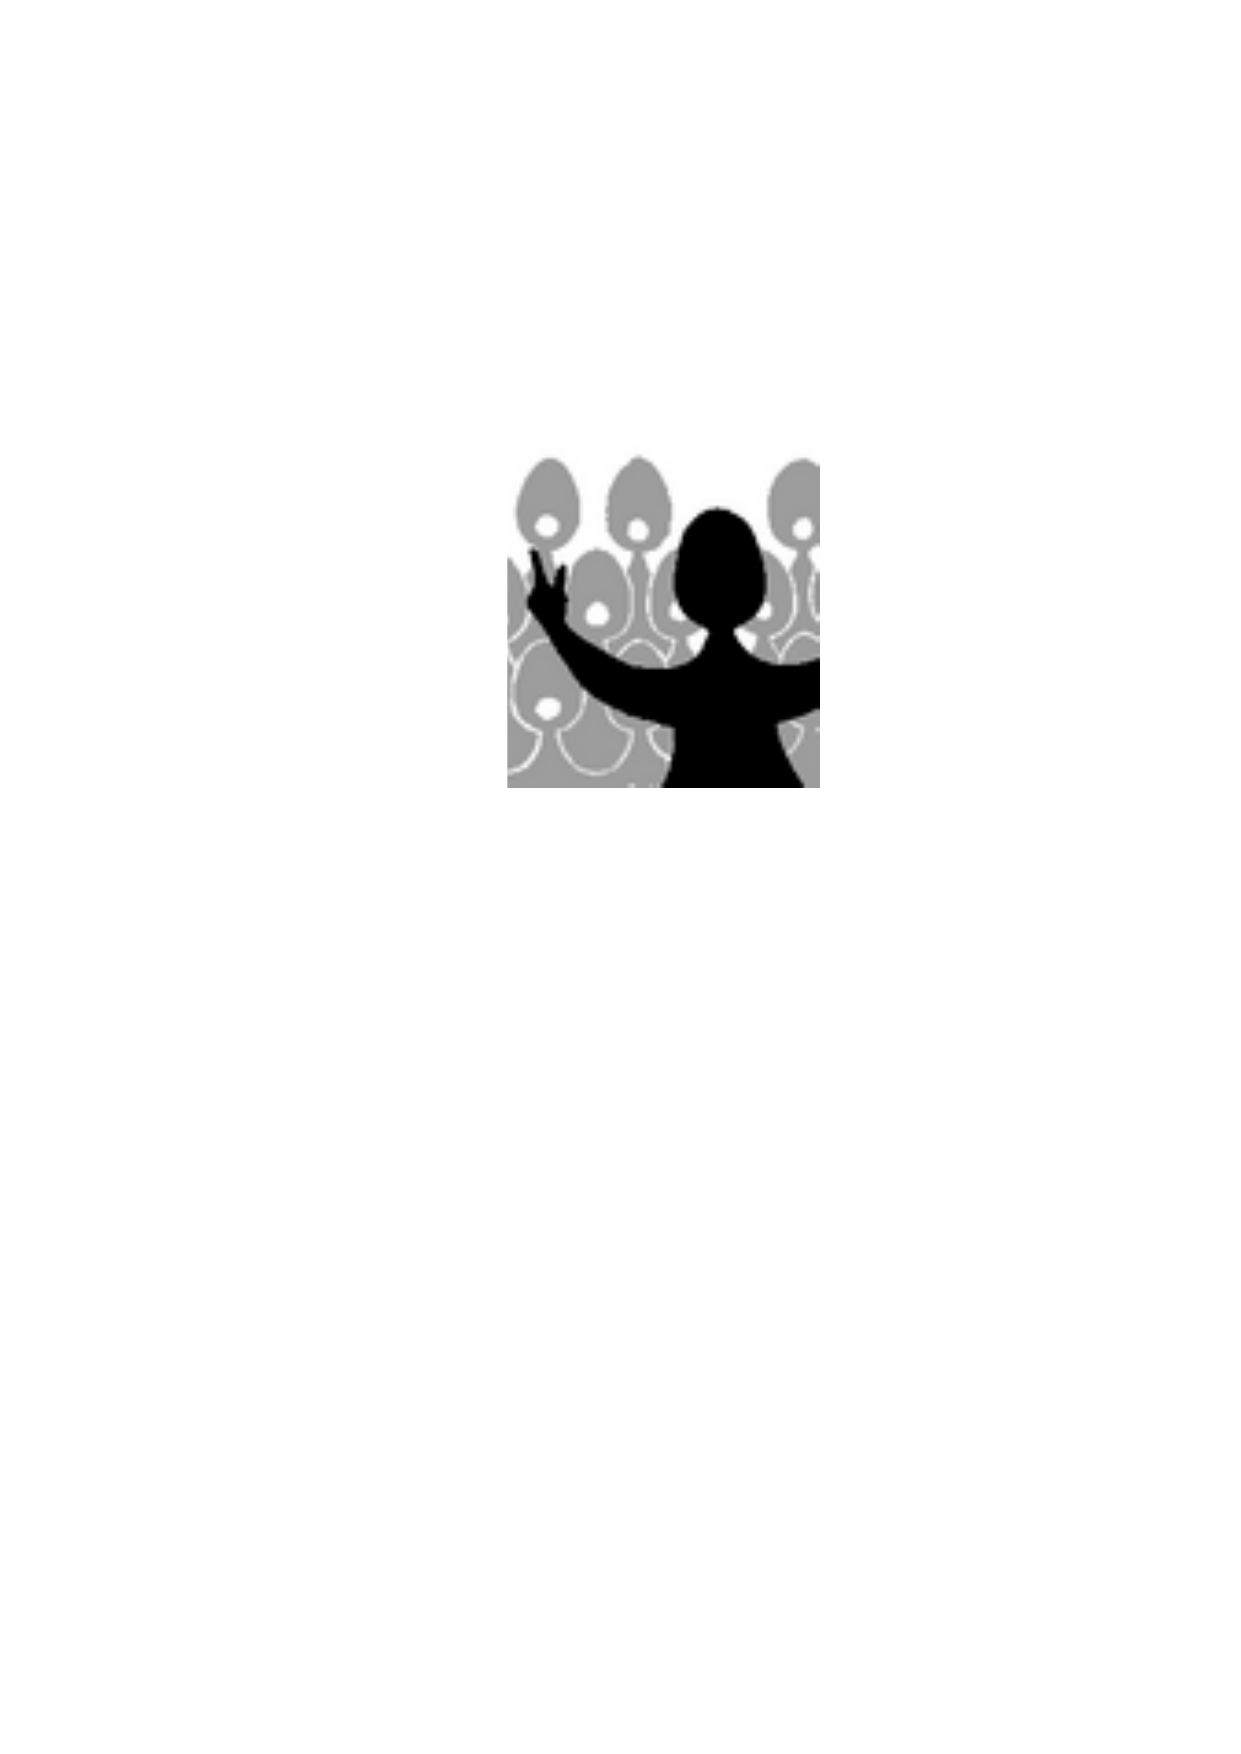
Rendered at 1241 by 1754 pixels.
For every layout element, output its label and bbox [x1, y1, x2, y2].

picture [507, 434, 820, 788]
